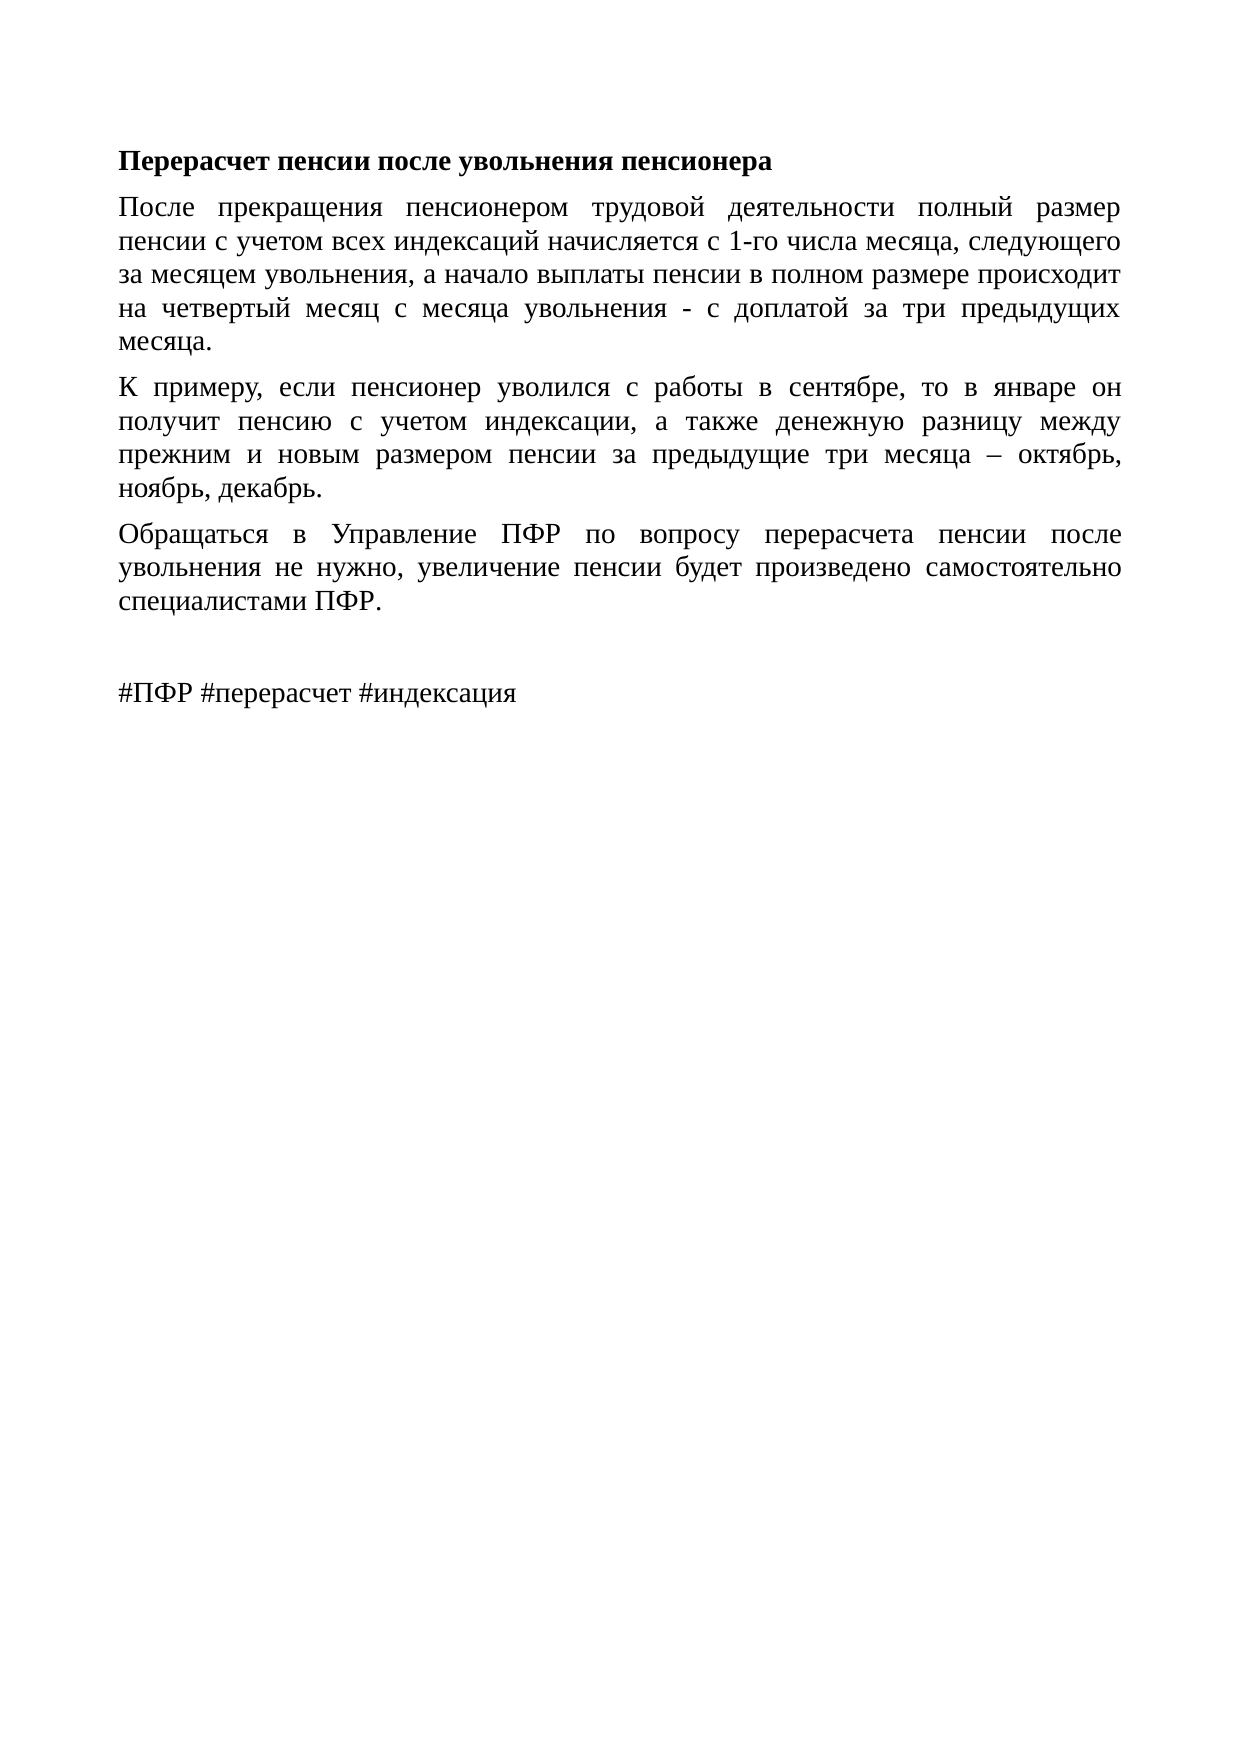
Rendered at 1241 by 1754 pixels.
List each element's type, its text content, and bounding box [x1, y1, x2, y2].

subtitle Перерасчет пенсии после увольнения пенсионера [118, 143, 1122, 177]
text После прекращения пенсионером трудовой деятельности полный размер пенсии с учетом всех индексаций начисляется с 1-го числа месяца, следующего за месяцем увольнения, а начало выплаты пенсии в полном размере происходит на четвертый месяц с месяца увольнения - с доплатой за три предыдущих месяца. [118, 189, 1122, 357]
text К примеру, если пенсионер уволился с работы в сентябре, то в январе он получит пенсию с учетом индексации, а также денежную разницу между прежним и новым размером пенсии за предыдущие три месяца – октябрь, ноябрь, декабрь. [118, 369, 1122, 503]
text Обращаться в Управление ПФР по вопросу перерасчета пенсии после увольнения не нужно, увеличение пенсии будет произведено самостоятельно специалистами ПФР. [118, 516, 1122, 617]
text #ПФР #перерасчет #индексация [118, 675, 1122, 709]
